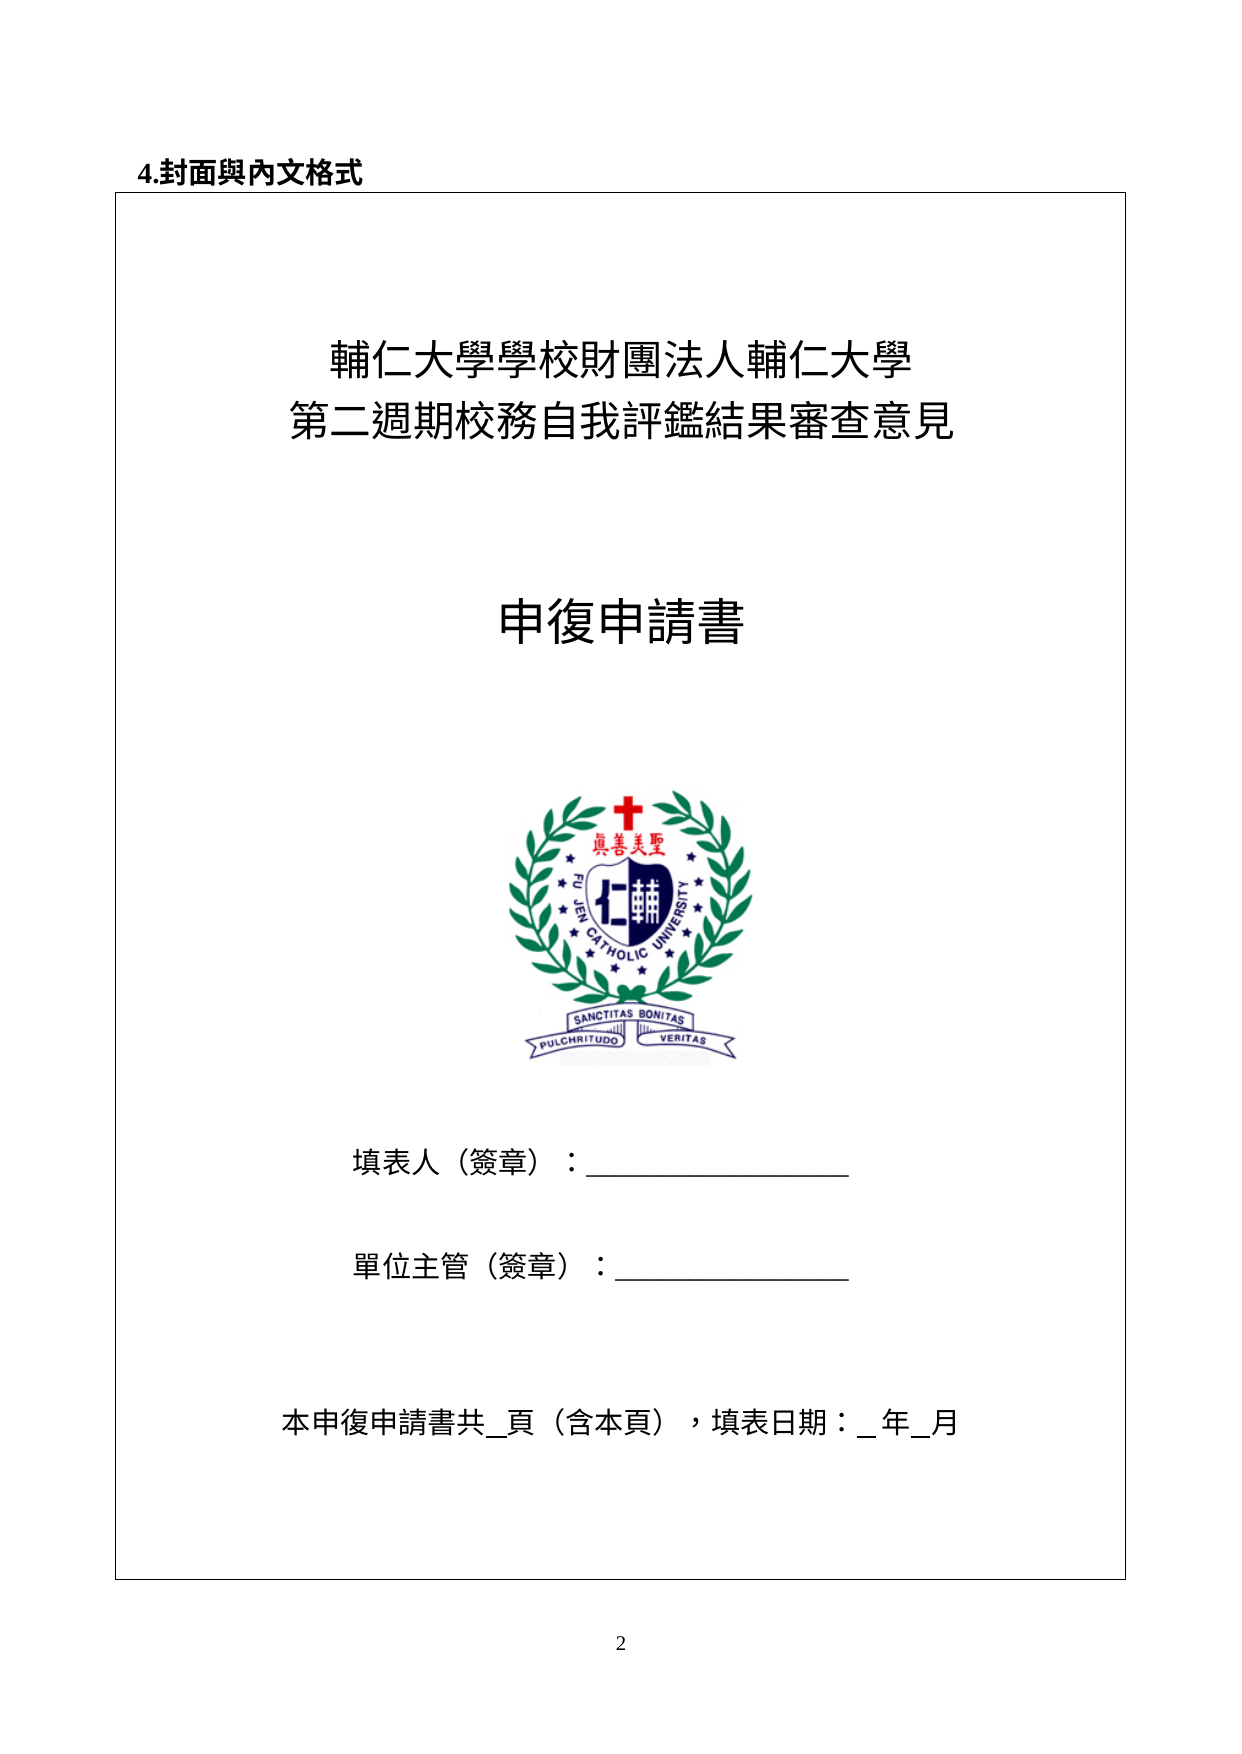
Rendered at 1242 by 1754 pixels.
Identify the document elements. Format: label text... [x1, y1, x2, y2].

text 4.封面與內文格式 [137, 150, 1129, 192]
table_header 輔仁大學學校財團法人輔仁大學 第二週期校務自我評鑑結果審查意見 申復申請書 填表人（簽章）：__________________ 單位主管（簽章）：________________ 本申復申請書共 頁（含本頁），填表日期： 年 月 [116, 193, 1125, 1579]
picture [508, 789, 753, 1066]
